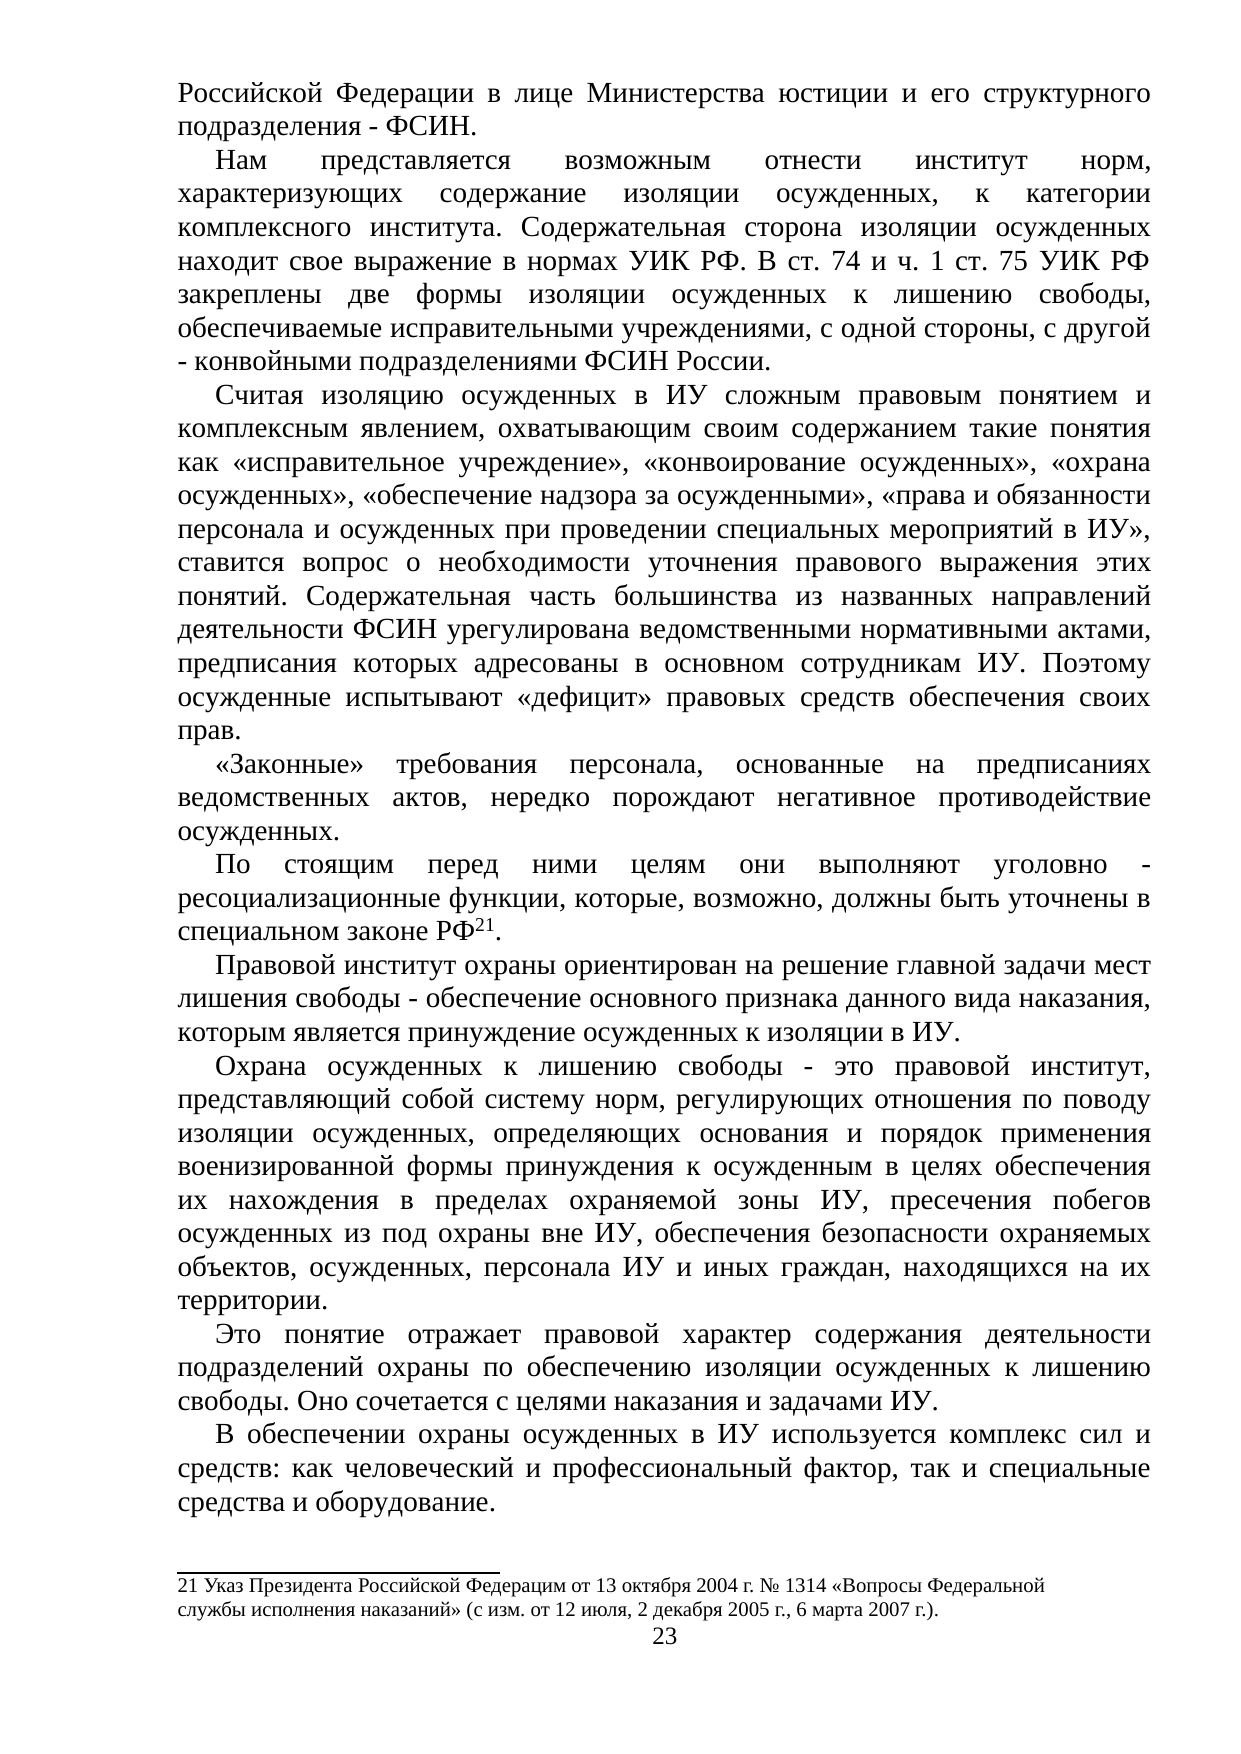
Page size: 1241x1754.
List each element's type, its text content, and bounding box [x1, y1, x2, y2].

text «Законные» требования персонала, основанные на предписаниях ведомственных актов, нередко порождают негативное противодействие осужденных. [177, 746, 1152, 846]
text службы исполнения наказаний» (с изм. от 12 июля, 2 декабря 2005 г., 6 марта 2007 г.). [177, 1597, 1152, 1621]
text Российской Федерации в лице Министерства юстиции и его структурного подразделения - ФСИН. [177, 75, 1152, 142]
text Нам представляется возможным отнести институт норм, характеризующих содержание изоляции осужденных, к категории комплексного института. Содержательная сторона изоляции осужденных находит свое выражение в нормах УИК РФ. В ст. 74 и ч. 1 ст. 75 УИК РФ закреплены две формы изоляции осужденных к лишению свободы, обеспечиваемые исправительными учреждениями, с одной стороны, с другой - конвойными подразделениями ФСИН России. [177, 142, 1152, 377]
text По стоящим перед ними целям они выполняют уголовно - ресоциализационные функции, которые, возможно, должны быть уточнены в специальном законе РФ. [177, 846, 1152, 947]
text Охрана осужденных к лишению свободы - это правовой институт, представляющий собой систему норм, регулирующих отношения по поводу изоляции осужденных, определяющих основания и порядок применения военизированной формы принуждения к осужденным в целях обеспечения их нахождения в пределах охраняемой зоны ИУ, пресечения побегов осужденных из под охраны вне ИУ, обеспечения безопасности охраняемых объектов, осужденных, персонала ИУ и иных граждан, находящихся на их территории. [177, 1048, 1152, 1316]
text Указ Президента Российской Федерацим от 13 октября 2004 г. № 1314 «Вопросы Федеральной [177, 1573, 1152, 1597]
text В обеспечении охраны осужденных в ИУ используется комплекс сил и средств: как человеческий и профессиональный фактор, так и специальные средства и оборудование. [177, 1417, 1152, 1517]
text Считая изоляцию осужденных в ИУ сложным правовым понятием и комплексным явлением, охватывающим своим содержанием такие понятия как «исправительное учреждение», «конвоирование осужденных», «охрана осужденных», «обеспечение надзора за осужденными», «права и обязанности персонала и осужденных при проведении специальных мероприятий в ИУ», ставится вопрос о необходимости уточнения правового выражения этих понятий. Содержательная часть большинства из названных направлений деятельности ФСИН урегулирована ведомственными нормативными актами, предписания которых адресованы в основном сотрудникам ИУ. Поэтому осужденные испытывают «дефицит» правовых средств обеспечения своих прав. [177, 377, 1152, 746]
text Правовой институт охраны ориентирован на решение главной задачи мест лишения свободы - обеспечение основного признака данного вида наказания, которым является принуждение осужденных к изоляции в ИУ. [177, 947, 1152, 1048]
text Это понятие отражает правовой характер содержания деятельности подразделений охраны по обеспечению изоляции осужденных к лишению свободы. Оно сочетается с целями наказания и задачами ИУ. [177, 1316, 1152, 1417]
